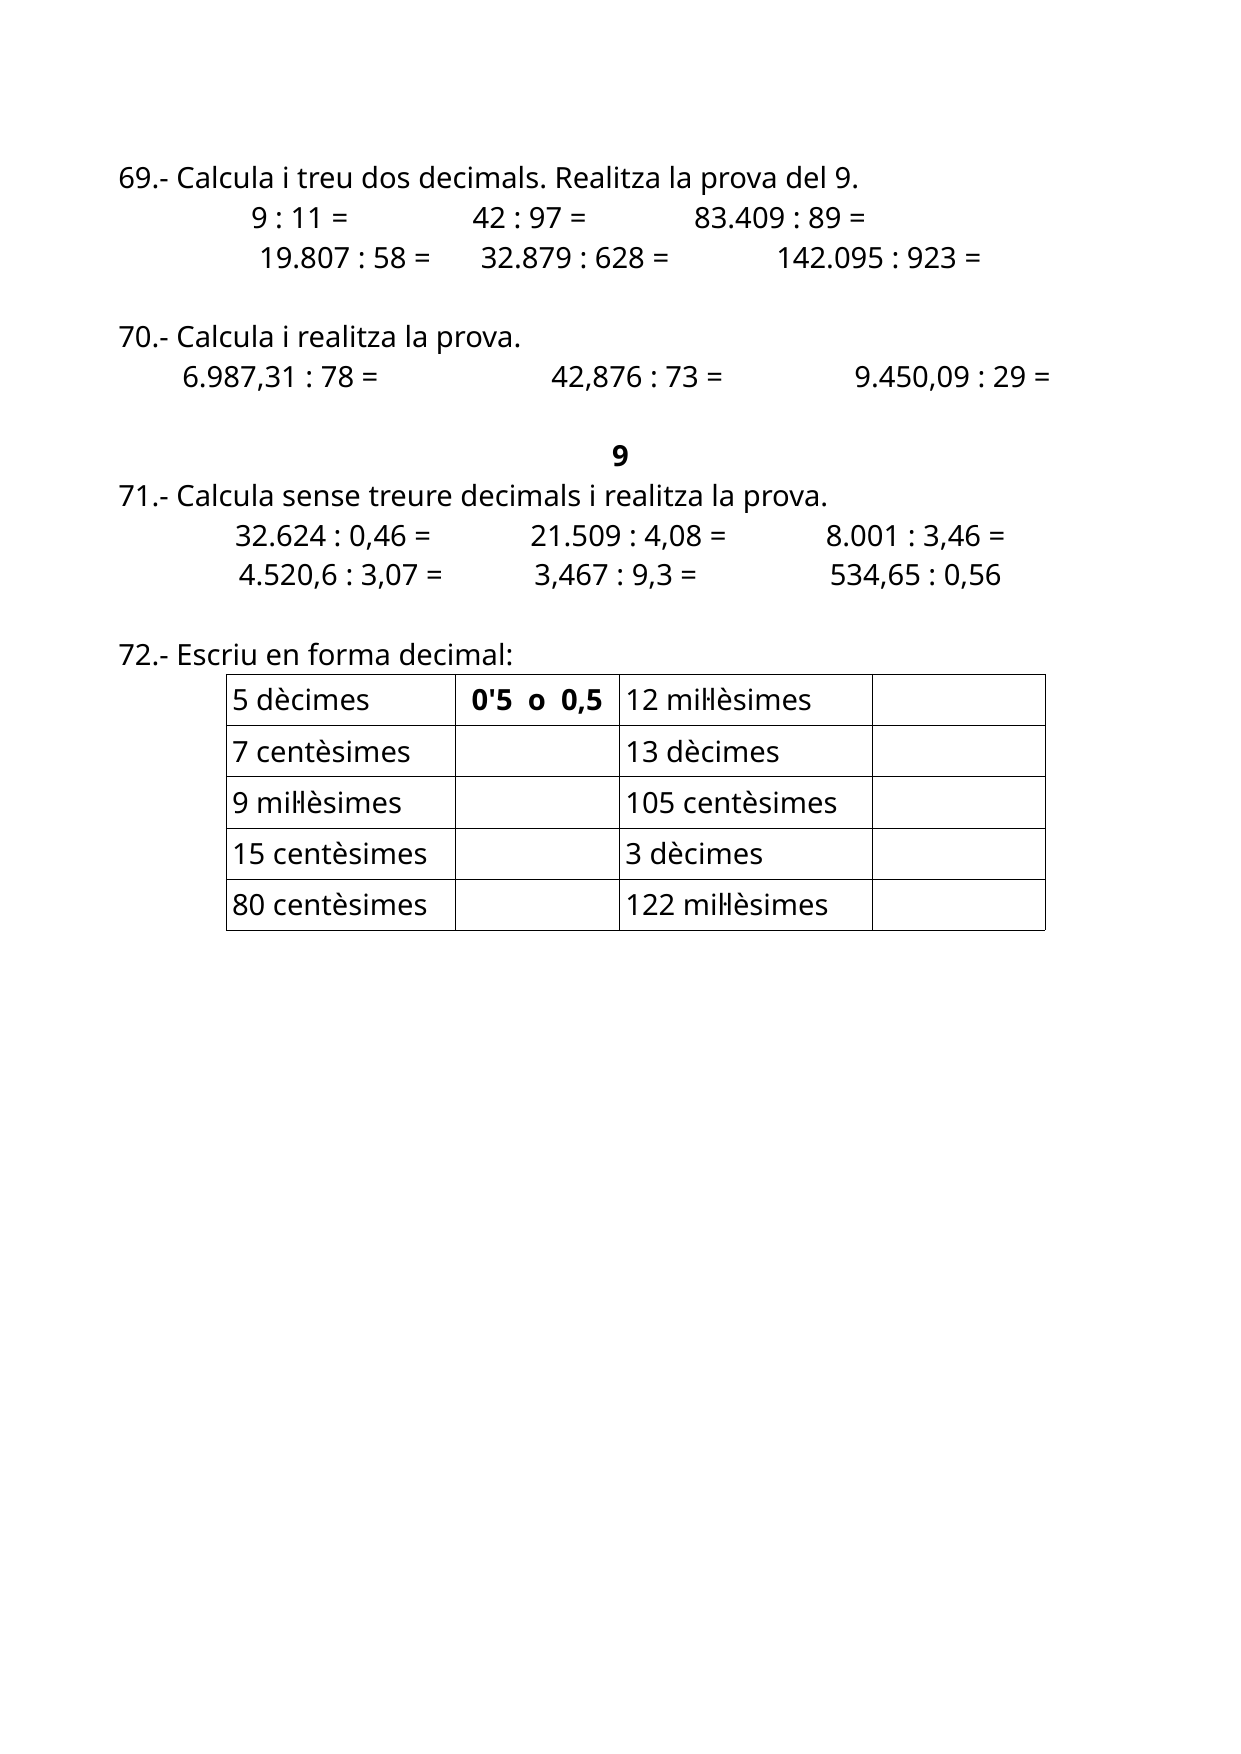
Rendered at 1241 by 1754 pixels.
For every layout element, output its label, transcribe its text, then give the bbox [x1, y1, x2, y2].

table_cell [456, 726, 619, 776]
table_cell 15 centèsimes [227, 829, 455, 879]
table_header 12 mil·lèsimes [620, 675, 872, 725]
table_cell [873, 829, 1045, 879]
table_header 5 dècimes [227, 675, 455, 725]
table_cell [873, 880, 1045, 930]
text 32.624 : 0,46 = 21.509 : 4,08 = 8.001 : 3,46 = [118, 515, 1122, 555]
text 72.- Escriu en forma decimal: [118, 634, 1122, 674]
table_cell [456, 829, 619, 879]
text 69.- Calcula i treu dos decimals. Realitza la prova del 9. [118, 158, 1122, 197]
table_cell 80 centèsimes [227, 880, 455, 930]
text 19.807 : 58 = 32.879 : 628 = 142.095 : 923 = [118, 237, 1122, 277]
text 71.- Calcula sense treure decimals i realitza la prova. [118, 475, 1122, 515]
text 9 [118, 436, 1122, 475]
table_cell 9 mil·lèsimes [227, 777, 455, 827]
table_cell 3 dècimes [620, 829, 872, 879]
table_cell 105 centèsimes [620, 777, 872, 827]
table_cell 122 mil·lèsimes [620, 880, 872, 930]
text 70.- Calcula i realitza la prova. [118, 317, 1122, 356]
table_cell [873, 777, 1045, 827]
text 9 : 11 = 42 : 97 = 83.409 : 89 = [118, 197, 1122, 237]
text 6.987,31 : 78 = 42,876 : 73 = 9.450,09 : 29 = [118, 356, 1122, 396]
table_cell 13 dècimes [620, 726, 872, 776]
table_cell [456, 777, 619, 827]
table_cell [873, 726, 1045, 776]
table_header 0'5 o 0,5 [456, 675, 619, 725]
table_header [873, 675, 1045, 725]
table_cell [456, 880, 619, 930]
text 4.520,6 : 3,07 = 3,467 : 9,3 = 534,65 : 0,56 [118, 555, 1122, 594]
table_cell 7 centèsimes [227, 726, 455, 776]
